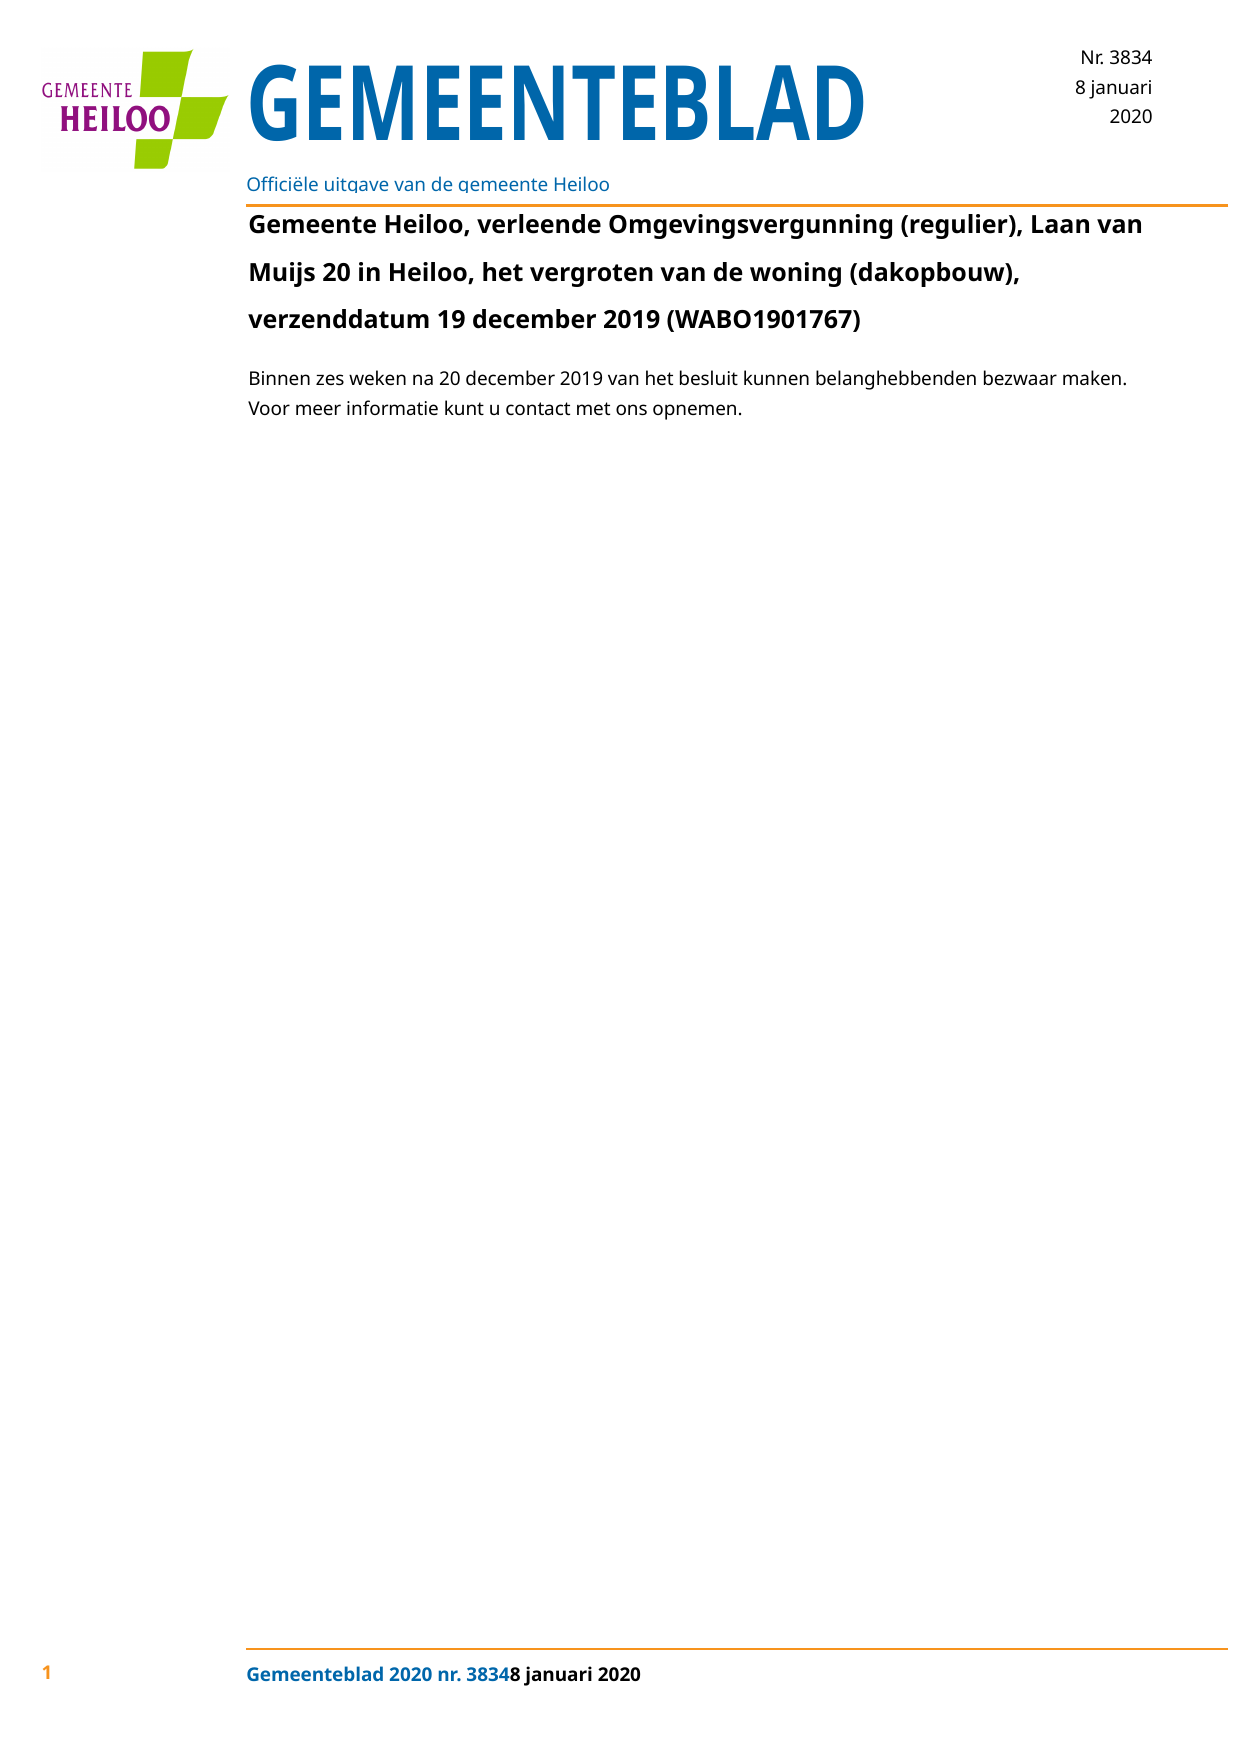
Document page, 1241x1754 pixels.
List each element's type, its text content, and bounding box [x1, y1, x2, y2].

text Gemeente Heiloo, verleende Omgevingsvergunning (regulier), Laan van Muijs 20 in Heiloo, het vergroten van de woning (dakopbouw), verzenddatum 19 december 2019 (WABO1901767) [248, 207, 1152, 336]
text Binnen zes weken na 20 december 2019 van het besluit kunnen belanghebbenden bezwaar maken. Voor meer informatie kunt u contact met ons opnemen. [248, 366, 1152, 421]
picture [41, 47, 231, 172]
